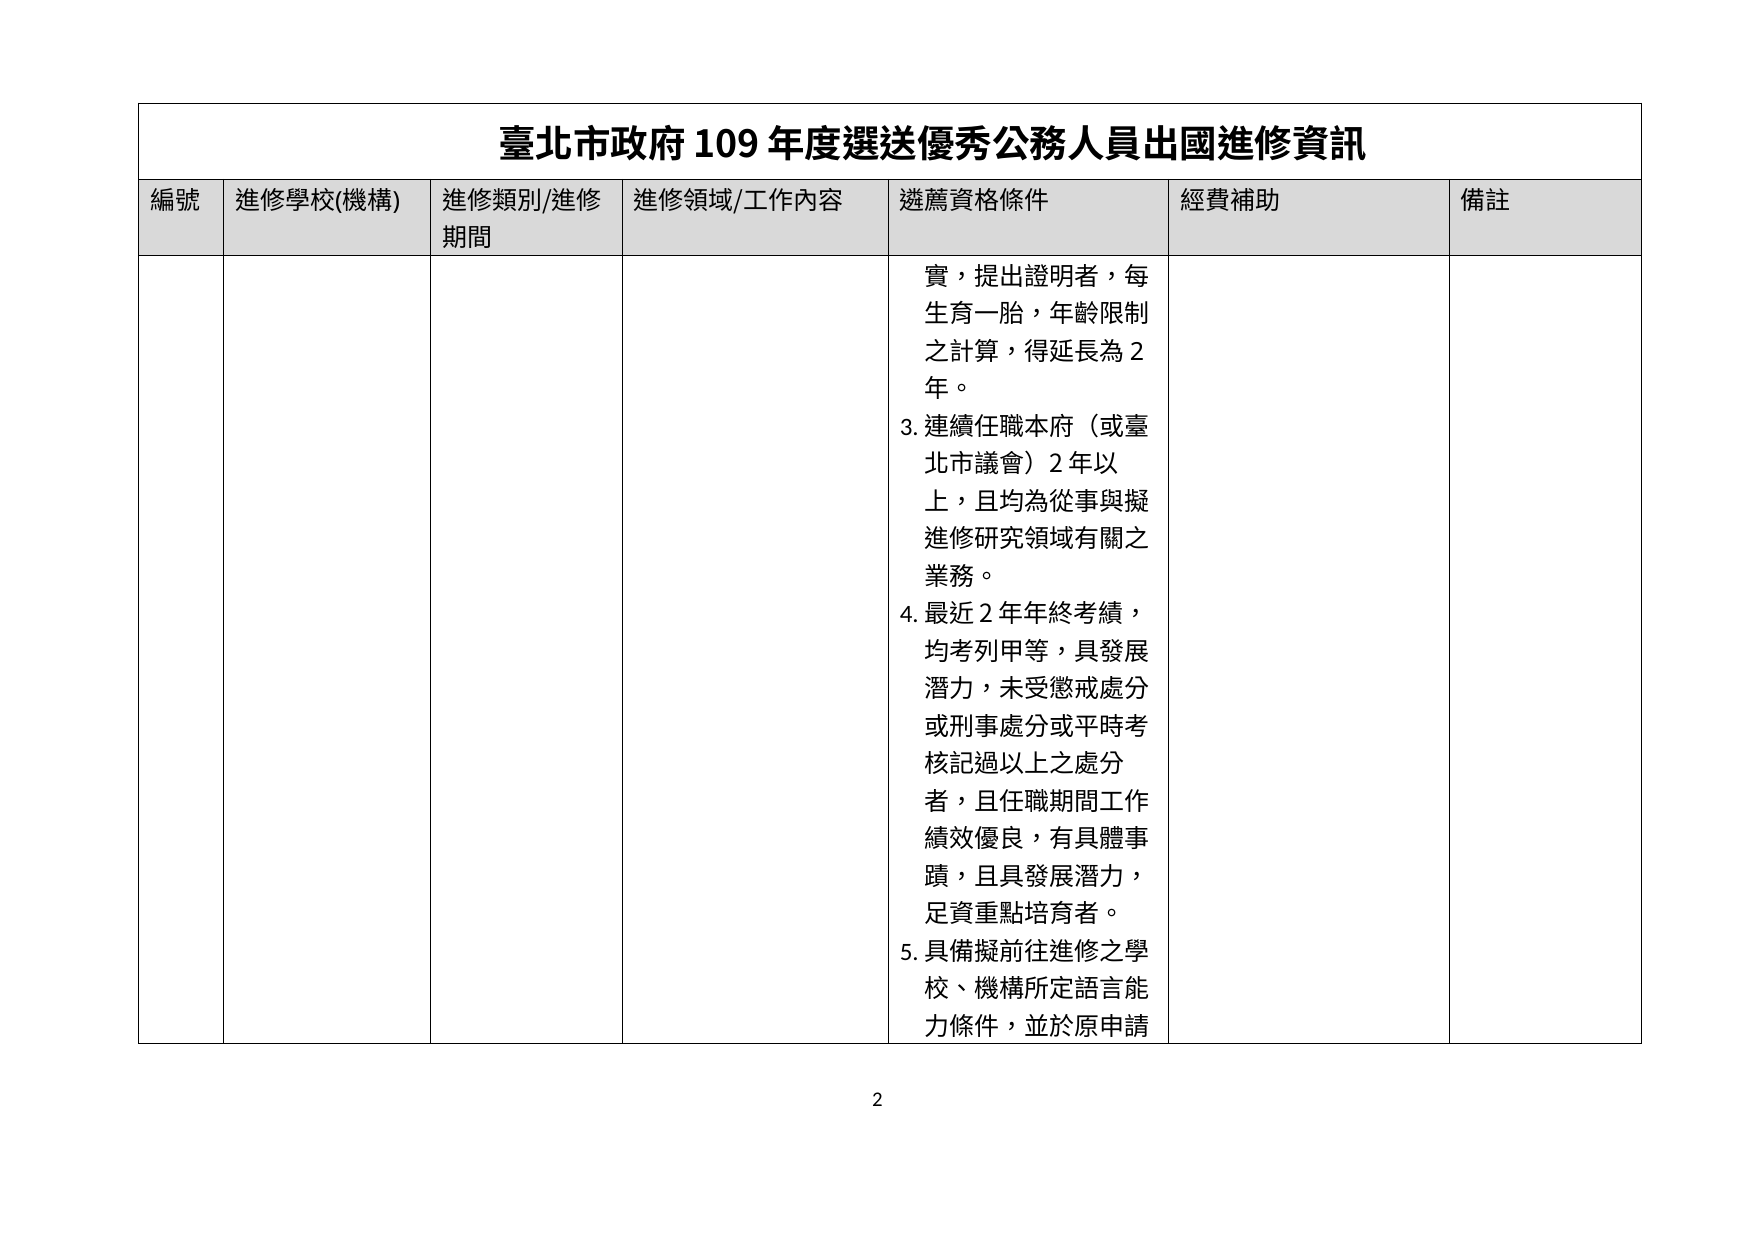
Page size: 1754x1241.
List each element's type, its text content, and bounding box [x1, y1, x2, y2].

table_cell 進修學校(機構) [224, 180, 430, 255]
table_cell [224, 256, 430, 1043]
table_header [139, 104, 224, 179]
table_cell [623, 256, 888, 1043]
table_cell [1450, 256, 1641, 1043]
table_cell 編號 [139, 180, 223, 255]
table_cell 遴薦資格條件 [889, 180, 1168, 255]
table_cell 備註 [1450, 180, 1641, 255]
table_cell [1169, 256, 1449, 1043]
table_cell 實，提出證明者，每生育一胎，年齡限制之計算，得延長為2年。 連續任職本府（或臺北市議會）2年以上，且均為從事與擬進修研究領域有關之業務。 最近2年年終考績，均考列甲等，具發展潛力，未受懲戒處分或刑事處分或平時考核記過以上之處分者，且任職期間工作績效優良，有具體事蹟，且具發展潛力，足資重點培育者。 具備擬前往進修之學校、機構所定語言能力條件，並於原申請 [889, 256, 1168, 1043]
table_cell 進修類別/進修期間 [431, 180, 622, 255]
table_cell [139, 256, 223, 1043]
table_cell [431, 256, 622, 1043]
table_cell 進修領域/工作內容 [623, 180, 888, 255]
table_cell 經費補助 [1169, 180, 1449, 255]
table_header 臺北市政府109年度選送優秀公務人員出國進修資訊 [224, 104, 1641, 179]
